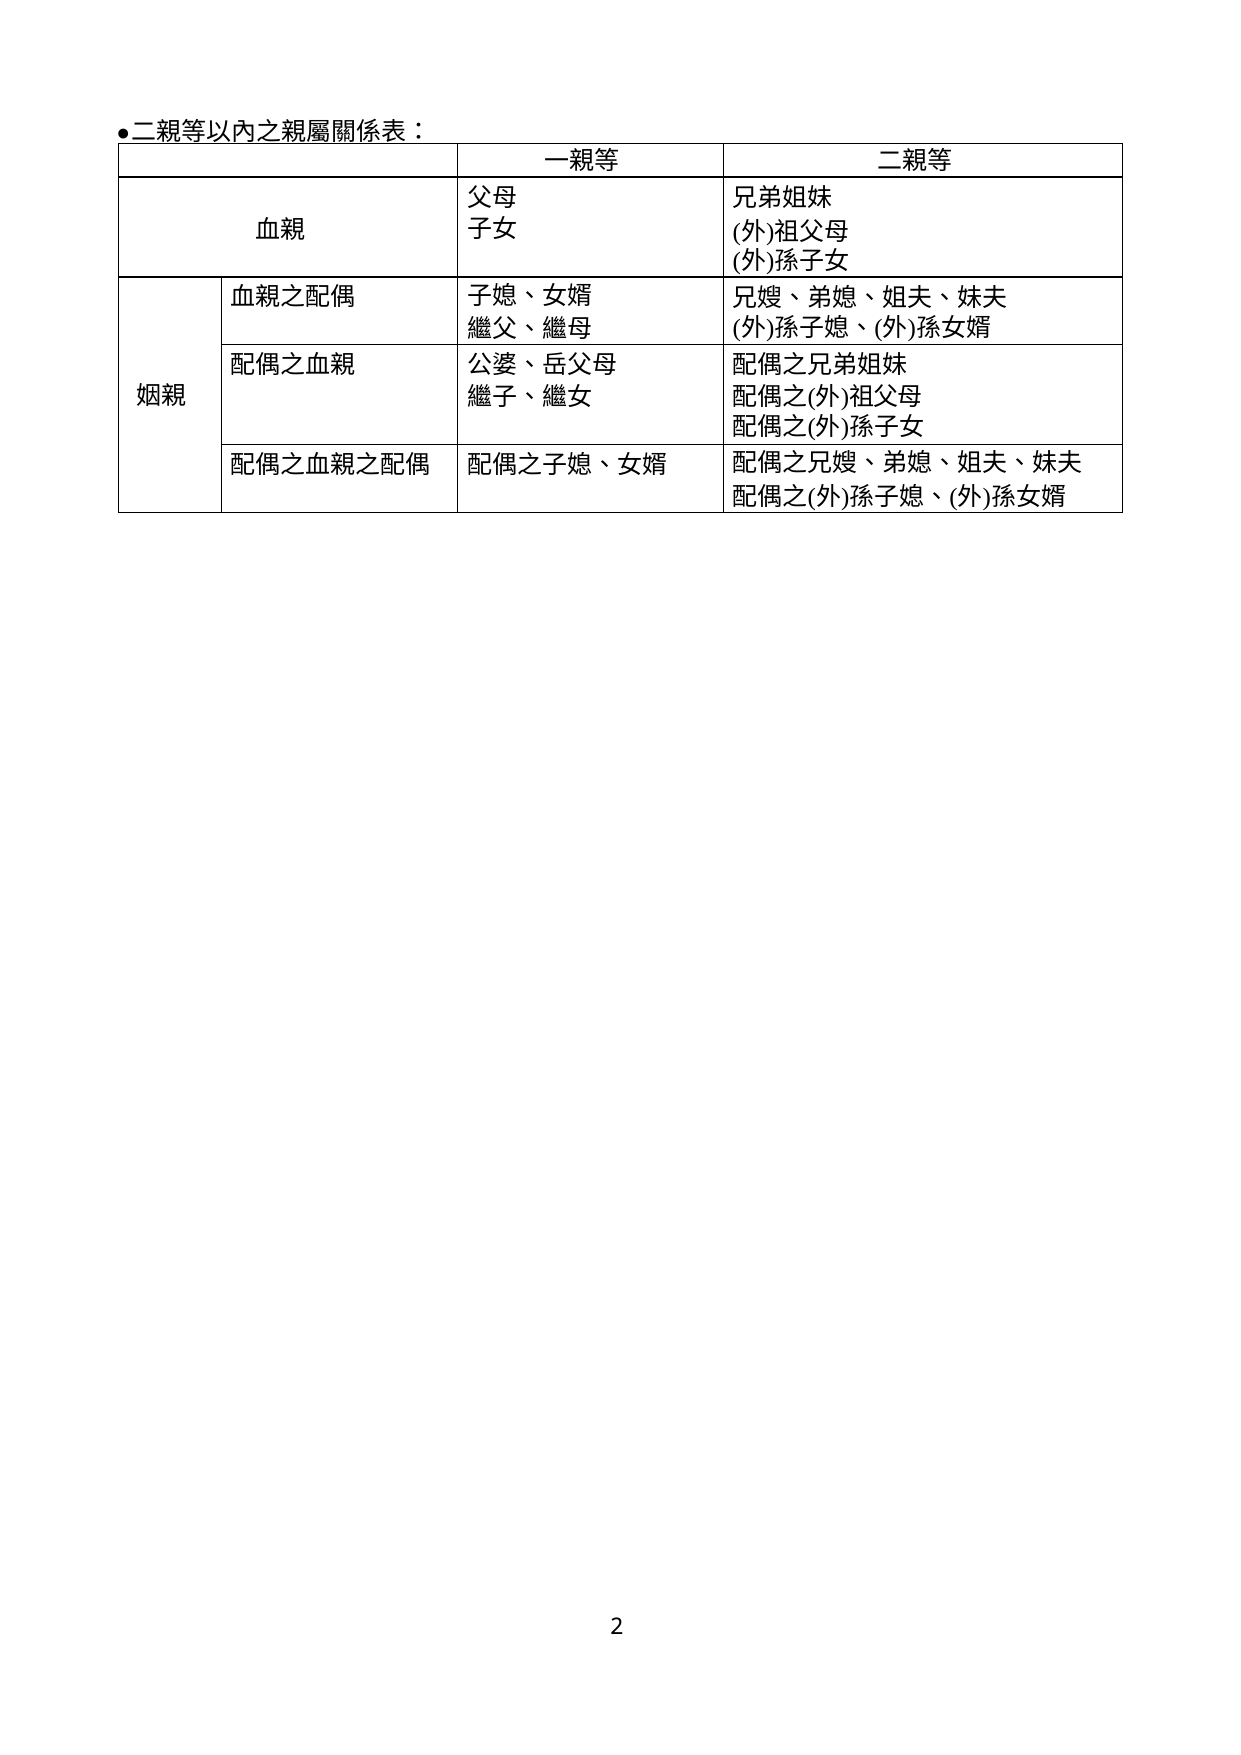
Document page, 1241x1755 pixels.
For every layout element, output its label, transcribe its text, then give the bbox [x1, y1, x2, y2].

table_cell 配偶之子媳、女婿 [458, 445, 723, 512]
list 二親等以內之親屬關係表： [116, 113, 1188, 147]
table_cell 配偶之兄弟姐妹配偶之(外)祖父母 配偶之(外)孫子女 [724, 345, 1122, 444]
table_header [119, 144, 457, 176]
table_cell 姻親 [119, 278, 221, 512]
table_cell 公婆、岳父母繼子、繼女 [458, 345, 723, 444]
table_cell 配偶之血親之配偶 [222, 445, 457, 512]
table_cell 父母子女 [458, 178, 723, 276]
table_header 二親等 [724, 144, 1122, 176]
table_cell 兄弟姐妹 (外)祖父母 (外)孫子女 [724, 178, 1122, 276]
table_cell 血親之配偶 [222, 278, 457, 344]
table_cell 子媳、女婿繼父、繼母 [458, 278, 723, 344]
table_header 一親等 [458, 144, 723, 176]
table_cell 配偶之血親 [222, 345, 457, 444]
table_cell 血親 [119, 178, 457, 276]
table_cell 兄嫂、弟媳、姐夫、妹夫 (外)孫子媳、(外)孫女婿 [724, 278, 1122, 344]
table_cell 配偶之兄嫂、弟媳、姐夫、妹夫配偶之(外)孫子媳、(外)孫女婿 [724, 445, 1122, 512]
